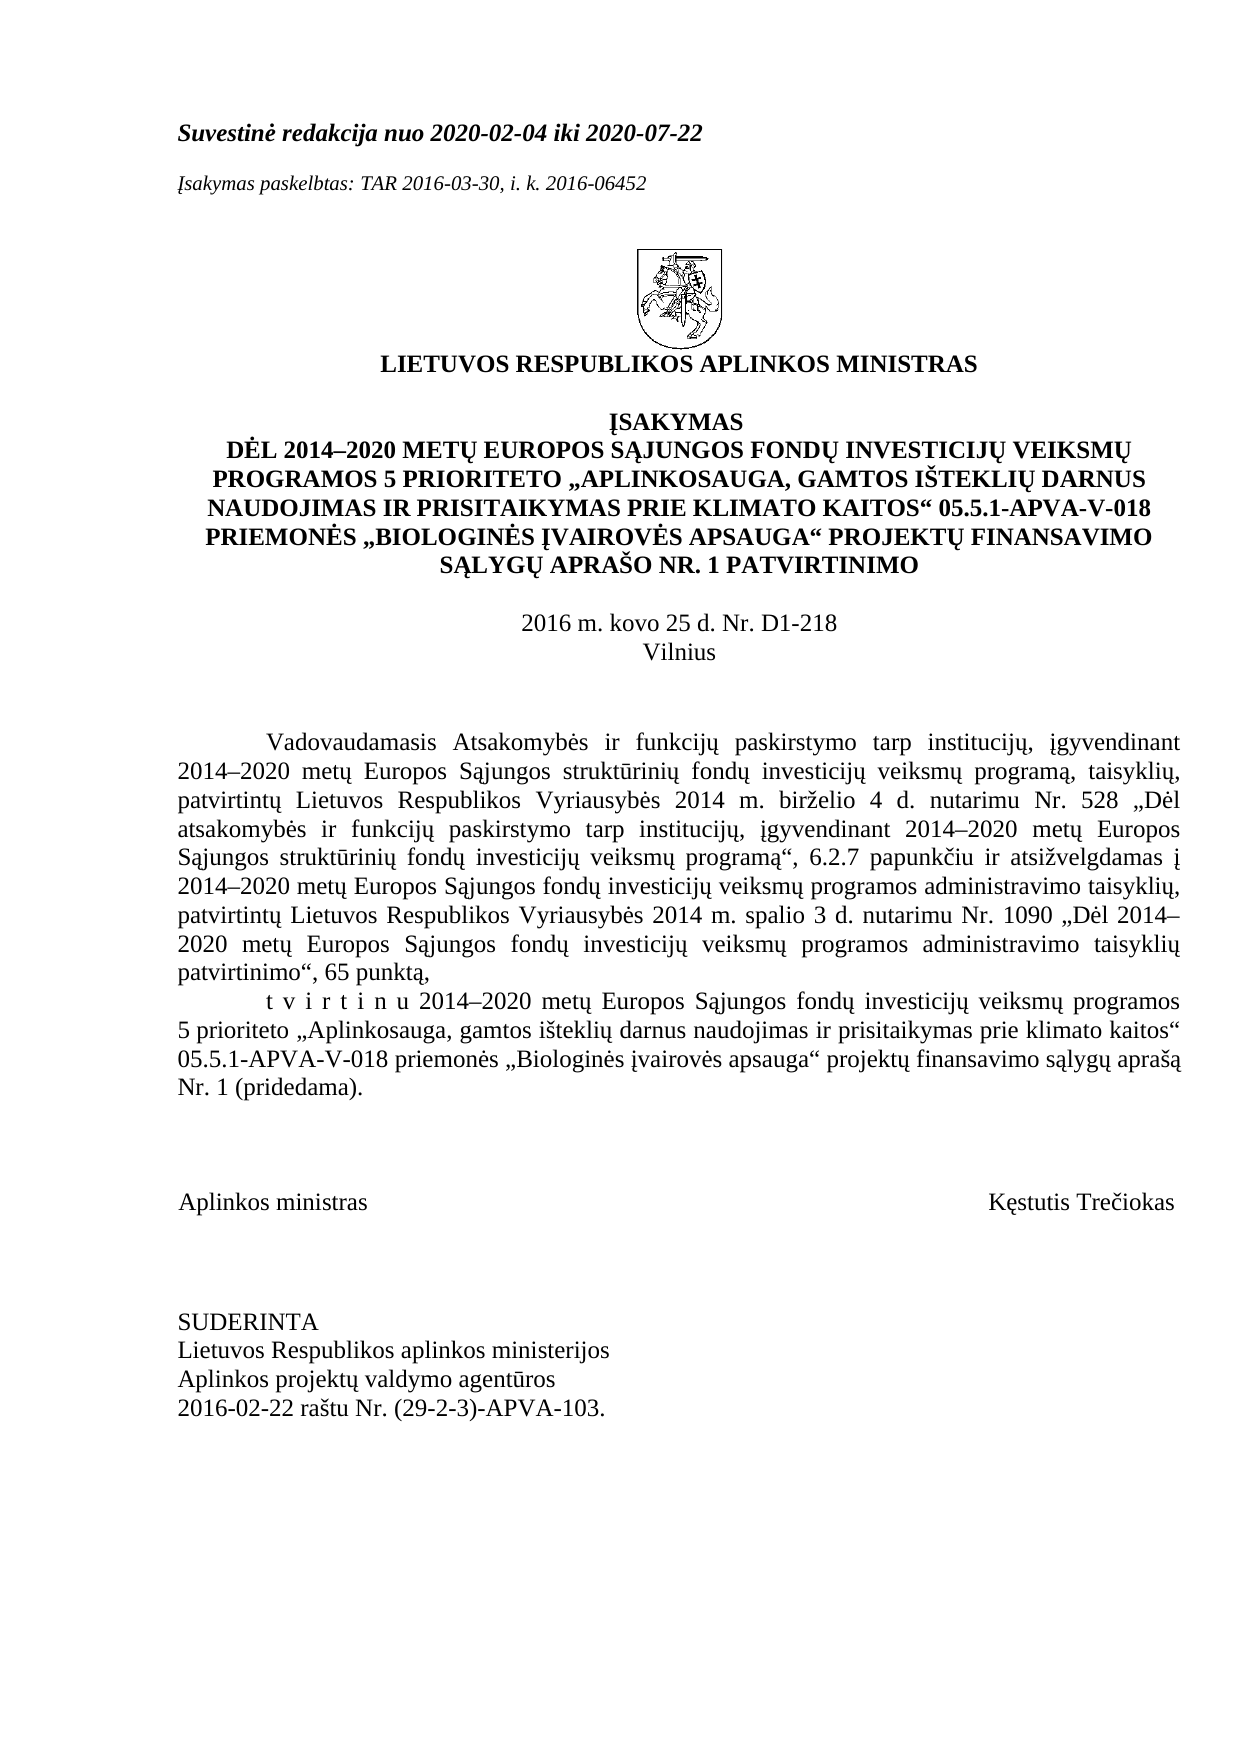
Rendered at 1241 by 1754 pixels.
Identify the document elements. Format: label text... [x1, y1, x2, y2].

text Aplinkos projektų valdymo agentūros [177, 1364, 1181, 1393]
text 2016 m. kovo 25 d. Nr. D1-218 [177, 608, 1181, 637]
text Įsakymas paskelbtas: TAR 2016-03-30, i. k. 2016-06452 [177, 171, 1181, 195]
text Suvestinė redakcija nuo 2020-02-04 iki 2020-07-22 [177, 118, 1181, 147]
text ĮSAKYMAS [177, 407, 1181, 436]
text SUDERINTA [177, 1307, 1181, 1335]
text 2016-02-22 raštu Nr. (29-2-3)-APVA-103. [177, 1393, 1181, 1422]
text Lietuvos Respublikos aplinkos ministerijos [177, 1335, 1181, 1364]
text Vilnius [177, 637, 1181, 666]
text t v i r t i n u 2014–2020 metų Europos Sąjungos fondų investicijų veiksmų programos 5 prioriteto „Aplinkosauga, gamtos išteklių darnus naudojimas ir prisitaikymas prie klimato kaitos“ 05.5.1-APVA-V-018 priemonės „Biologinės įvairovės apsauga“ projektų finansavimo sąlygų aprašą Nr. 1 (pridedama). [177, 986, 1181, 1101]
text DĖL 2014–2020 METŲ EUROPOS SĄJUNGOS FONDŲ INVESTICIJŲ VEIKSMŲ PROGRAMOS 5 prioriteto „Aplinkosauga, gamtos išteklių darnus naudojimas ir prisitaikymas prie klimato kaitos“ 05.5.1-APVA-V-018 PRIEMONĖS „BIOLOGINĖS ĮVAIROVĖS APSAUGA“ PROJEKTŲ FINANSAVIMO SĄLYGŲ APRAŠo NR. 1 patvirtinimo [177, 436, 1181, 579]
text LIETUVOS RESPUBLIKOS APLINKOS MINISTRAS [177, 349, 1181, 407]
text Vadovaudamasis Atsakomybės ir funkcijų paskirstymo tarp institucijų, įgyvendinant 2014–2020 metų Europos Sąjungos struktūrinių fondų investicijų veiksmų programą, taisyklių, patvirtintų Lietuvos Respublikos Vyriausybės 2014 m. birželio 4 d. nutarimu Nr. 528 „Dėl atsakomybės ir funkcijų paskirstymo tarp institucijų, įgyvendinant 2014–2020 metų Europos Sąjungos struktūrinių fondų investicijų veiksmų programą“, 6.2.7 papunkčiu ir atsižvelgdamas į 2014–2020 metų Europos Sąjungos fondų investicijų veiksmų programos administravimo taisyklių, patvirtintų Lietuvos Respublikos Vyriausybės 2014 m. spalio 3 d. nutarimu Nr. 1090 „Dėl 2014–2020 metų Europos Sąjungos fondų investicijų veiksmų programos administravimo taisyklių patvirtinimo“, 65 punktą, [177, 727, 1181, 986]
text Aplinkos ministras Kęstutis Trečiokas [178, 1187, 1178, 1216]
